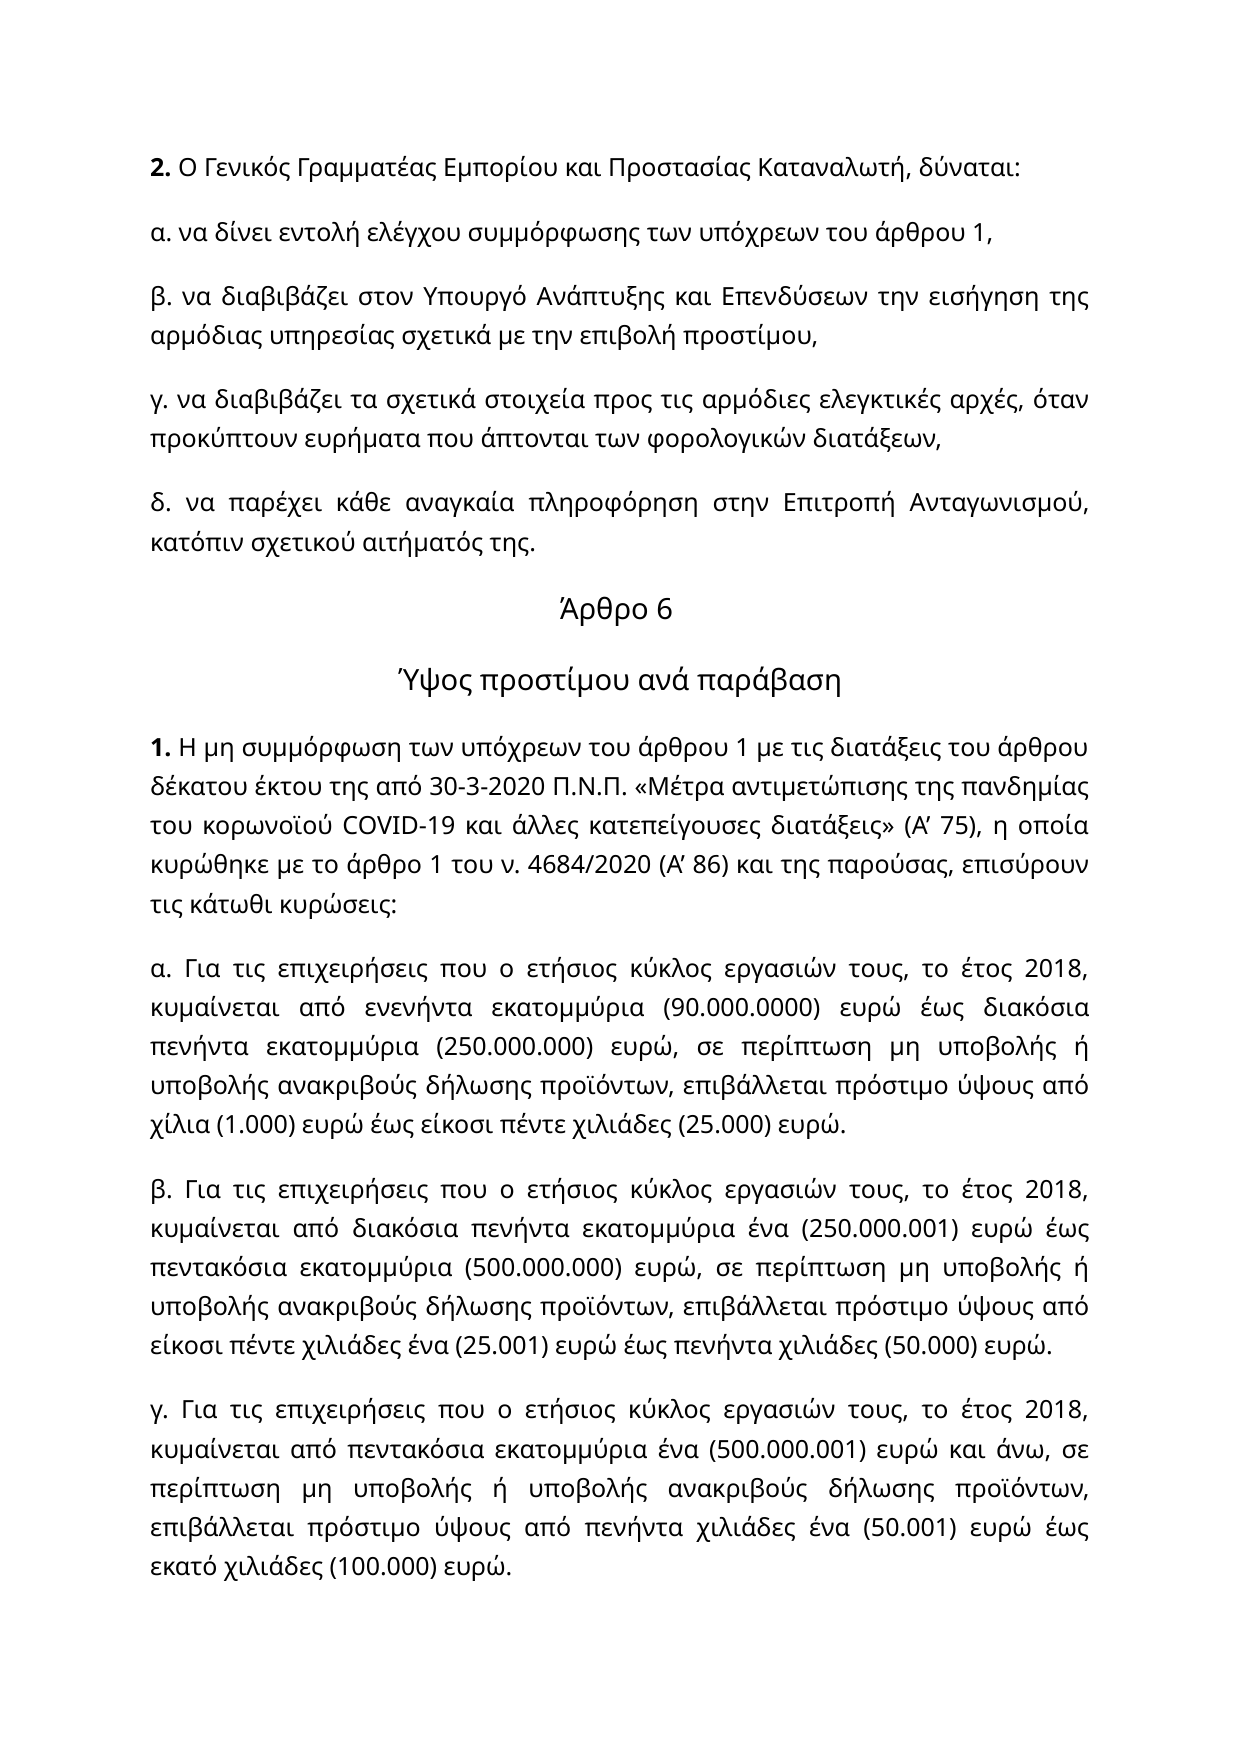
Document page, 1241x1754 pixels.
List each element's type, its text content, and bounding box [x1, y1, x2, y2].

text α. να δίνει εντολή ελέγχου συμμόρφωσης των υπόχρεων του άρθρου 1, [150, 214, 1090, 248]
text δ. να παρέχει κάθε αναγκαία πληροφόρηση στην Επιτροπή Ανταγωνισμού, κατόπιν σχετικού αιτήματός της. [150, 485, 1090, 558]
text 1. Η μη συμμόρφωση των υπόχρεων του άρθρου 1 με τις διατάξεις του άρθρου δέκατου έκτου της από 30-3-2020 Π.Ν.Π. «Μέτρα αντιμετώπισης της πανδημίας του κορωνοϊού COVID-19 και άλλες κατεπείγουσες διατάξεις» (Α’ 75), η οποία κυρώθηκε με το άρθρο 1 του ν. 4684/2020 (Α’ 86) και της παρούσας, επισύρουν τις κάτωθι κυρώσεις: [150, 729, 1090, 920]
text γ. να διαβιβάζει τα σχετικά στοιχεία προς τις αρμόδιες ελεγκτικές αρχές, όταν προκύπτουν ευρήματα που άπτονται των φορολογικών διατάξεων, [150, 382, 1090, 455]
text α. Για τις επιχειρήσεις που ο ετήσιος κύκλος εργασιών τους, το έτος 2018, κυμαίνεται από ενενήντα εκατομμύρια (90.000.0000) ευρώ έως διακόσια πενήντα εκατομμύρια (250.000.000) ευρώ, σε περίπτωση μη υποβολής ή υποβολής ανακριβούς δήλωσης προϊόντων, επιβάλλεται πρόστιμο ύψους από χίλια (1.000) ευρώ έως είκοσι πέντε χιλιάδες (25.000) ευρώ. [150, 950, 1090, 1141]
text γ. Για τις επιχειρήσεις που ο ετήσιος κύκλος εργασιών τους, το έτος 2018, κυμαίνεται από πεντακόσια εκατομμύρια ένα (500.000.001) ευρώ και άνω, σε περίπτωση μη υποβολής ή υποβολής ανακριβούς δήλωσης προϊόντων, επιβάλλεται πρόστιμο ύψους από πενήντα χιλιάδες ένα (50.001) ευρώ έως εκατό χιλιάδες (100.000) ευρώ. [150, 1392, 1090, 1583]
text β. Για τις επιχειρήσεις που ο ετήσιος κύκλος εργασιών τους, το έτος 2018, κυμαίνεται από διακόσια πενήντα εκατομμύρια ένα (250.000.001) ευρώ έως πεντακόσια εκατομμύρια (500.000.000) ευρώ, σε περίπτωση μη υποβολής ή υποβολής ανακριβούς δήλωσης προϊόντων, επιβάλλεται πρόστιμο ύψους από είκοσι πέντε χιλιάδες ένα (25.001) ευρώ έως πενήντα χιλιάδες (50.000) ευρώ. [150, 1171, 1090, 1362]
text 2. O Γενικός Γραμματέας Εμπορίου και Προστασίας Καταναλωτή, δύναται: [150, 150, 1090, 184]
subtitle Ύψος προστίμου ανά παράβαση [150, 659, 1090, 699]
subtitle Άρθρο 6 [150, 588, 1090, 628]
text β. να διαβιβάζει στον Υπουργό Ανάπτυξης και Επενδύσεων την εισήγηση της αρμόδιας υπηρεσίας σχετικά με την επιβολή προστίμου, [150, 278, 1090, 352]
